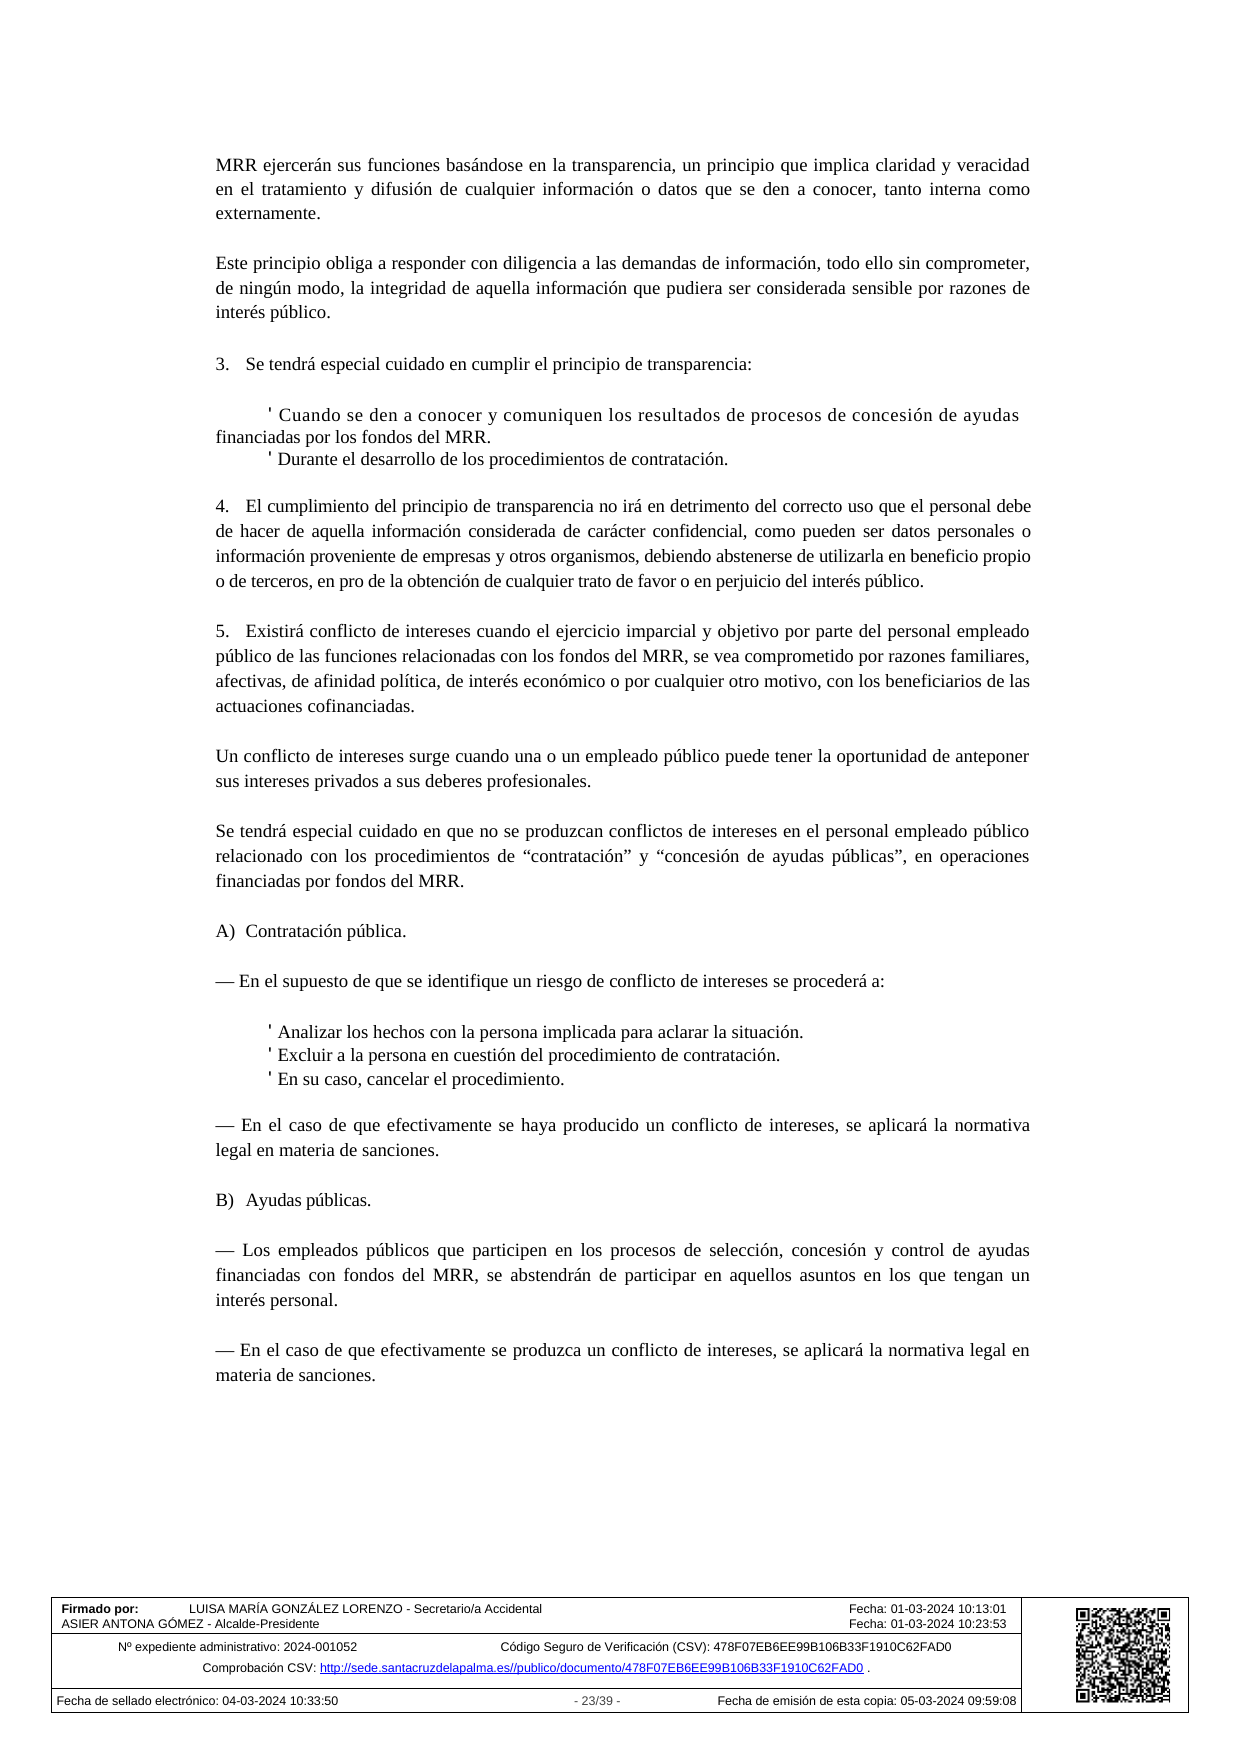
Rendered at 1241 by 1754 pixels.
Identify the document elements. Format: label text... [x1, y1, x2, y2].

text financiadas por los fondos del MRR. [215, 426, 1189, 447]
text ' Excluir a la persona en cuestión del procedimiento de contratación. [268, 1044, 1189, 1066]
table_cell Nº expediente administrativo: 2024-001052 Código Seguro de Verificación (CSV): 478F07EB6EE99B106B33F1910C62FAD0 Comprobación CSV: http://sede.santacruzdelapalma.es//publico/documento/478F07EB6EE99B106B33F1910C62FAD0 . [52, 1634, 1021, 1688]
list Existirá conflicto de intereses cuando el ejercicio imparcial y objetivo por parte del personal empleado público de las funciones relacionadas con los fondos del MRR, se vea comprometido por razones familiares, afectivas, de afinidad política, de interés económico o por cualquier otro motivo, con los beneficiarios de las actuaciones cofinanciadas. [215, 617, 1032, 717]
list Contratación pública. [215, 921, 1189, 942]
text — En el caso de que efectivamente se haya producido un conflicto de intereses, se aplicará la normativa legal en materia de sanciones. [215, 1111, 1032, 1161]
text Se tendrá especial cuidado en que no se produzcan conflictos de intereses en el personal empleado público relacionado con los procedimientos de “contratación” y “concesión de ayudas públicas”, en operaciones financiadas por fondos del MRR. [215, 817, 1032, 892]
text — En el supuesto de que se identifique un riesgo de conflicto de intereses se procederá a: [215, 971, 1189, 992]
table_cell Fecha de sellado electrónico: 04-03-2024 10:33:50 - 23/39 - Fecha de emisión de esta copia: 05-03-2024 09:59:08 [52, 1689, 1021, 1712]
text — Los empleados públicos que participen en los procesos de selección, concesión y control de ayudas financiadas con fondos del MRR, se abstendrán de participar en aquellos asuntos en los que tengan un interés personal. [215, 1236, 1032, 1311]
list Ayudas públicas. [215, 1189, 1189, 1211]
text ' En su caso, cancelar el procedimiento. [268, 1067, 1189, 1089]
text ' Durante el desarrollo de los procedimientos de contratación. [268, 448, 1189, 470]
text ' Cuando se den a conocer y comuniquen los resultados de procesos de concesión de ayudas [268, 403, 1189, 426]
text Este principio obliga a responder con diligencia a las demandas de información, todo ello sin comprometer, de ningún modo, la integridad de aquella información que pudiera ser considerada sensible por razones de interés público. [215, 250, 1032, 324]
text Un conflicto de intereses surge cuando una o un empleado público puede tener la oportunidad de anteponer sus intereses privados a sus deberes profesionales. [215, 742, 1032, 792]
table_header [1022, 1598, 1188, 1712]
text ' Analizar los hechos con la persona implicada para aclarar la situación. [268, 1021, 1189, 1043]
list Se tendrá especial cuidado en cumplir el principio de transparencia: [215, 353, 1189, 374]
text — En el caso de que efectivamente se produzca un conflicto de intereses, se aplicará la normativa legal en materia de sanciones. [215, 1336, 1032, 1386]
table_header Firmado por: LUISA MARÍA GONZÁLEZ LORENZO - Secretario/a Accidental Fecha: 01-03-2024 10:13:01 ASIER ANTONA GÓMEZ - Alcalde-Presidente Fecha: 01-03-2024 10:23:53 [52, 1598, 1021, 1633]
list El cumplimiento del principio de transparencia no irá en detrimento del correcto uso que el personal debe de hacer de aquella información considerada de carácter confidencial, como pueden ser datos personales o información proveniente de empresas y otros organismos, debiendo abstenerse de utilizarla en beneficio propio o de terceros, en pro de la obtención de cualquier trato de favor o en perjuicio del interés público. [215, 492, 1032, 592]
text MRR ejercerán sus funciones basándose en la transparencia, un principio que implica claridad y veracidad en el tratamiento y difusión de cualquier información o datos que se den a conocer, tanto interna como externamente. [215, 152, 1032, 224]
